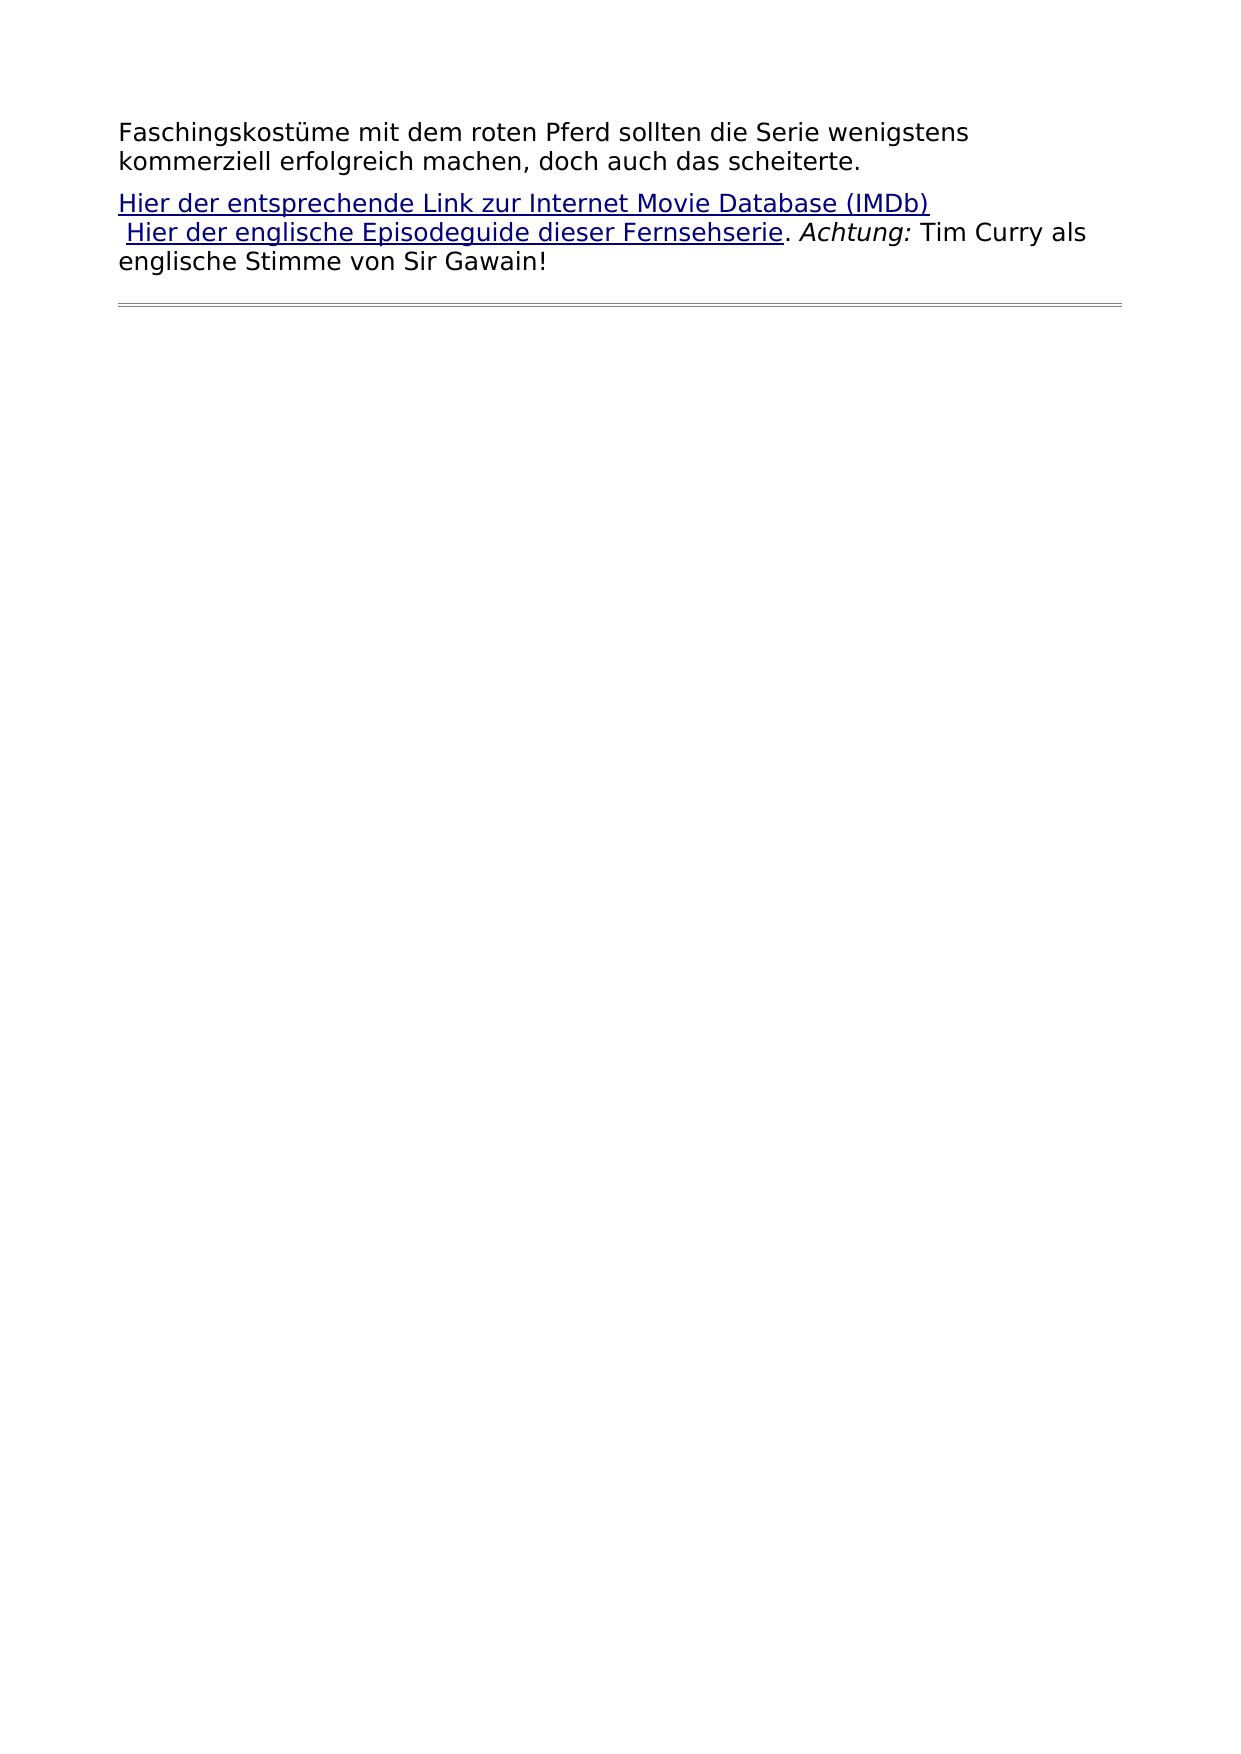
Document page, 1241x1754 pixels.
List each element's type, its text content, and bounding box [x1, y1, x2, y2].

text Hier der entsprechende Link zur Internet Movie Database (IMDb) Hier der englische Episodeguide dieser Fernsehserie. Achtung: Tim Curry als englische Stimme von Sir Gawain! [118, 189, 1122, 276]
text Faschingskostüme mit dem roten Pferd sollten die Serie wenigstens kommerziell erfolgreich machen, doch auch das scheiterte. [118, 118, 1122, 176]
